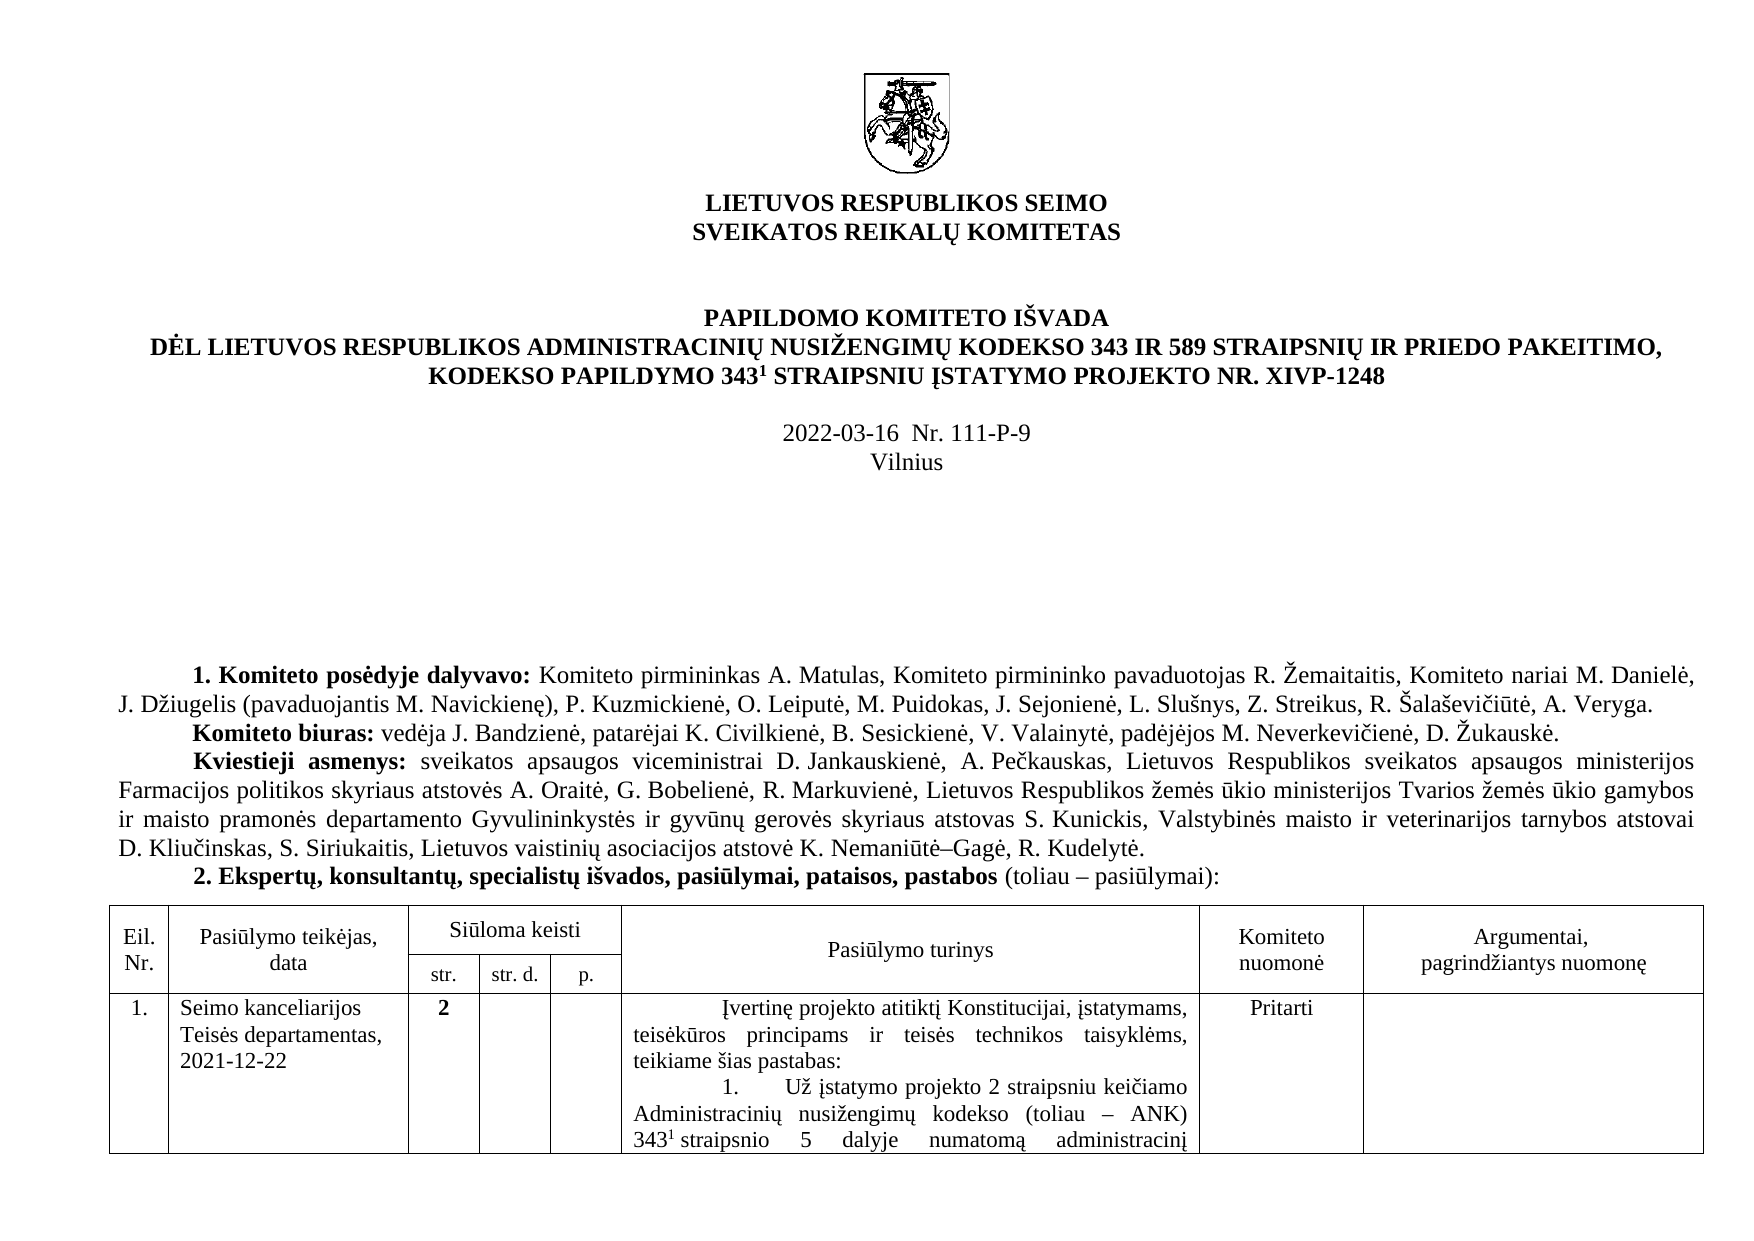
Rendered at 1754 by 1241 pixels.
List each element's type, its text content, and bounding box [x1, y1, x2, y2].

text LIETUVOS RESPUBLIKOS SEIMO [118, 188, 1695, 217]
text Sveikatos reikalų komitetas [118, 217, 1695, 246]
table_cell Pritarti [1200, 994, 1363, 1152]
subtitle DĖL LIETUVOS RESPUBLIKOS ADMINISTRACINIŲ NUSIŽENGIMŲ KODEKSO 343 IR 589 STRAIPSNIŲ IR PRIEDO PAKEITIMO, KODEKSO PAPILDYMO 3431 STRAIPSNIU ĮSTATYMO PROJEKTO Nr. xivp-1248 [118, 332, 1695, 389]
text Komiteto biuras: vedėja J. Bandzienė, patarėjai K. Civilkienė, B. Sesickienė, V. Valainytė, padėjėjos M. Neverkevičienė, D. Žukauskė. [118, 718, 1695, 746]
table_cell 1. [110, 994, 168, 1152]
table_cell 2 [409, 994, 479, 1152]
table_cell Seimo kanceliarijos Teisės departamentas, 2021-12-22 [169, 994, 408, 1152]
table_cell str. [409, 955, 479, 993]
table_cell str. d. [480, 955, 550, 993]
table_header Eil. Nr. [110, 906, 168, 993]
table_header Argumentai, pagrindžiantys nuomonę [1364, 906, 1703, 993]
table_cell [480, 994, 550, 1152]
table_header Pasiūlymo turinys [622, 906, 1199, 993]
table_header Pasiūlymo teikėjas, data [169, 906, 408, 993]
table_cell Įvertinę projekto atitiktį Konstitucijai, įstatymams, teisėkūros principams ir teisės technikos taisyklėms, teikiame šias pastabas: 1. Už įstatymo projekto 2 straipsniu keičiamo Administracinių nusižengimų kodekso (toliau – ANK) 3431 straipsnio 5 dalyje numatomą administracinį [622, 994, 1199, 1152]
text Vilnius [118, 447, 1695, 476]
table_cell [1364, 994, 1703, 1152]
text 2022-03-16 Nr. 111-P-9 [118, 418, 1695, 447]
table_cell [551, 994, 621, 1152]
table_cell p. [551, 955, 621, 993]
table_header Komiteto nuomonė [1200, 906, 1363, 993]
text Kviestieji asmenys: sveikatos apsaugos viceministrai D. Jankauskienė, A. Pečkauskas, Lietuvos Respublikos sveikatos apsaugos ministerijos Farmacijos politikos skyriaus atstovės A. Oraitė, G. Bobelienė, R. Markuvienė, Lietuvos Respublikos žemės ūkio ministerijos Tvarios žemės ūkio gamybos ir maisto pramonės departamento Gyvulininkystės ir gyvūnų gerovės skyriaus atstovas S. Kunickis, Valstybinės maisto ir veterinarijos tarnybos atstovai D. Kliučinskas, S. Siriukaitis, Lietuvos vaistinių asociacijos atstovė K. Nemaniūtė–Gagė, R. Kudelytė. [118, 746, 1695, 861]
subtitle PAPILDOMO KOMITETO IŠVADA [118, 303, 1695, 332]
text 1. Komiteto posėdyje dalyvavo: Komiteto pirmininkas A. Matulas, Komiteto pirmininko pavaduotojas R. Žemaitaitis, Komiteto nariai M. Danielė, J. Džiugelis (pavaduojantis M. Navickienę), P. Kuzmickienė, O. Leiputė, M. Puidokas, J. Sejonienė, L. Slušnys, Z. Streikus, R. Šalaševičiūtė, A. Veryga. [118, 660, 1695, 718]
table_header Siūloma keisti [409, 906, 621, 954]
subtitle 2. Ekspertų, konsultantų, specialistų išvados, pasiūlymai, pataisos, pastabos (toliau – pasiūlymai): [118, 861, 1695, 890]
